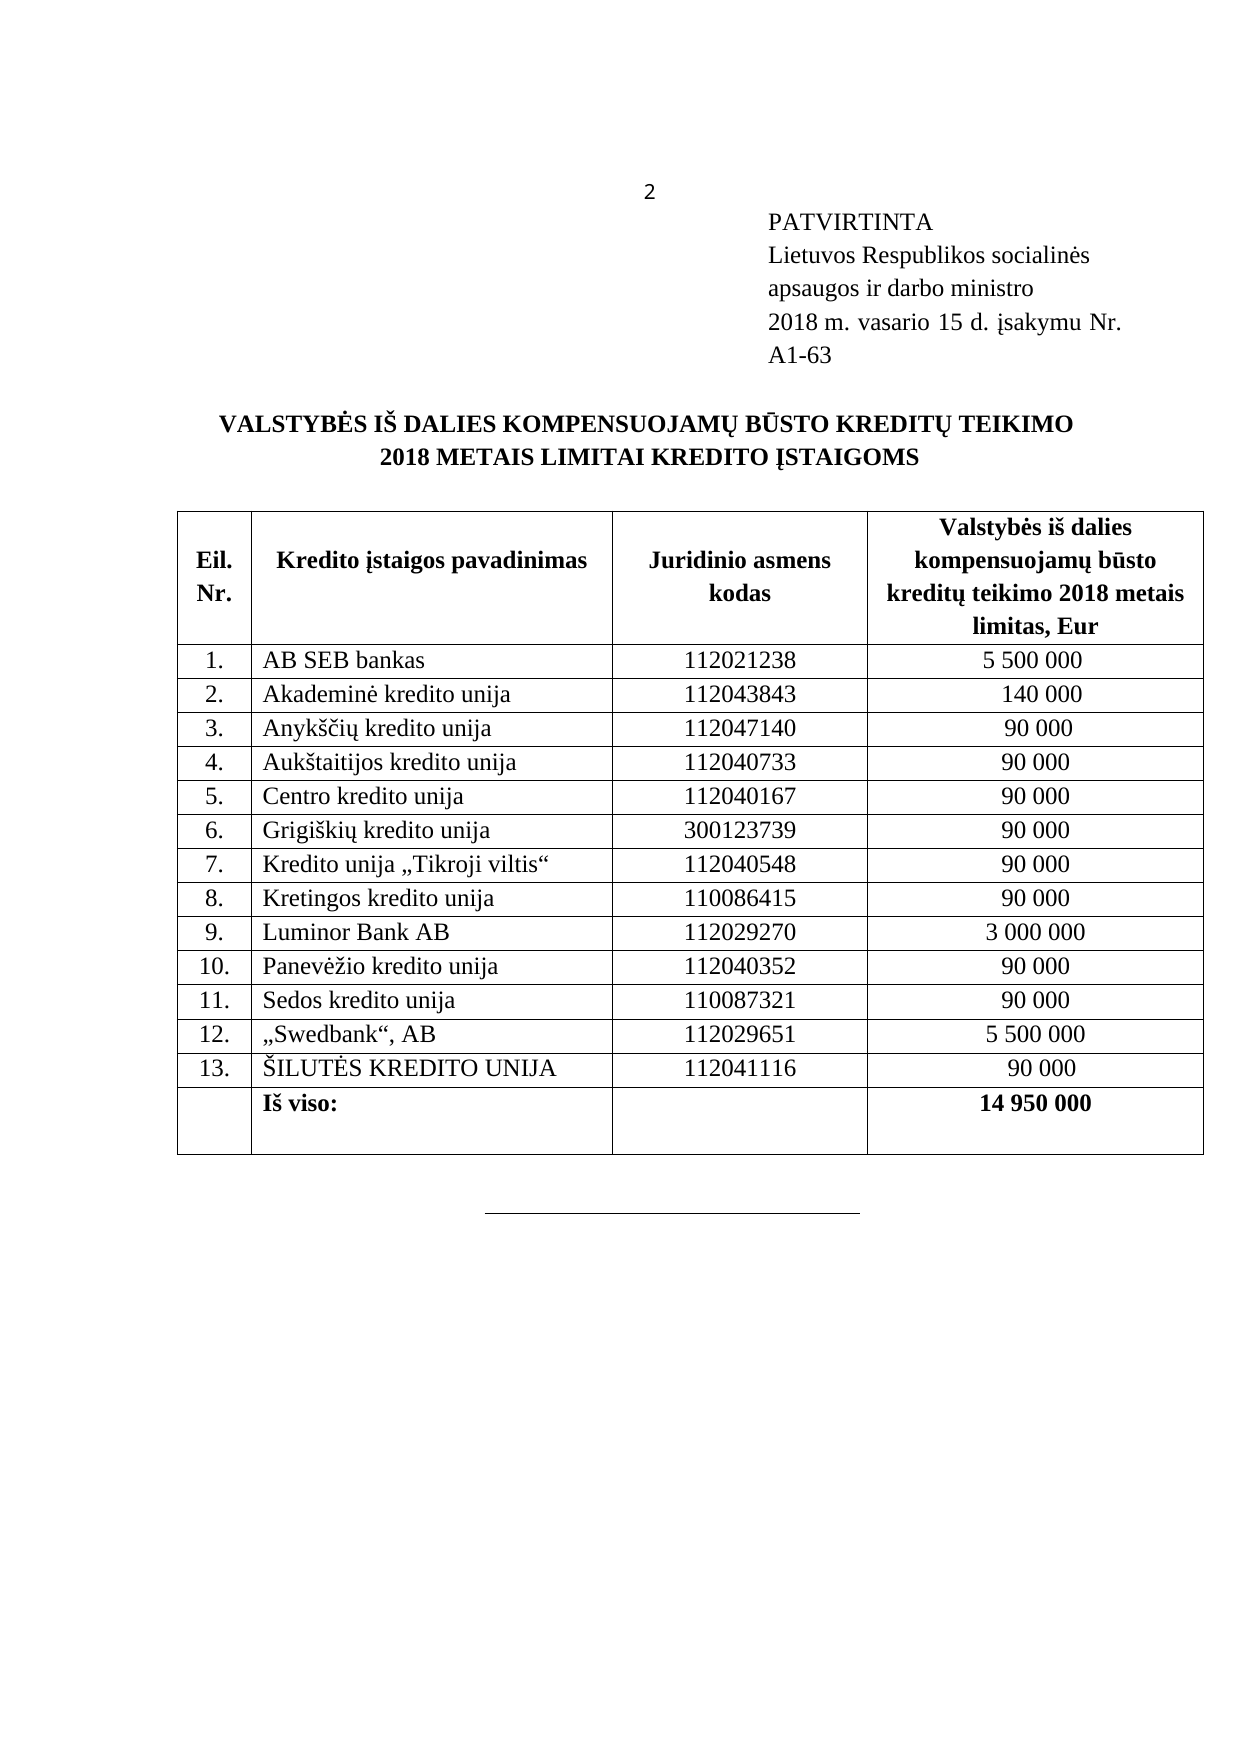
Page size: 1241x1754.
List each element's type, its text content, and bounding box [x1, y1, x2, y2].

table_cell 90 000 [868, 747, 1203, 780]
table_cell 5 500 000 [868, 645, 1203, 678]
table_cell 112029270 [613, 917, 867, 950]
table_cell 90 000 [868, 713, 1203, 746]
table_cell [178, 1088, 251, 1154]
table_cell 112043843 [613, 679, 867, 712]
table_cell 140 000 [868, 679, 1203, 712]
table_cell 14 950 000 [868, 1088, 1203, 1154]
table_header Juridinio asmens kodas [613, 512, 867, 644]
table_cell 9. [178, 917, 251, 950]
table_cell Anykščių kredito unija [252, 713, 612, 746]
table_cell Sedos kredito unija [252, 985, 612, 1018]
table_cell Luminor Bank AB [252, 917, 612, 950]
table_cell Aukštaitijos kredito unija [252, 747, 612, 780]
table_header Eil. Nr. [178, 512, 251, 644]
table_cell 11. [178, 985, 251, 1018]
table_cell 13. [178, 1054, 251, 1087]
table_cell 112041116 [613, 1054, 867, 1087]
table_cell 90 000 [868, 985, 1203, 1018]
table_cell 90 000 [868, 883, 1203, 916]
table_cell Kretingos kredito unija [252, 883, 612, 916]
text Lietuvos Respublikos socialinės apsaugos ir darbo ministro [768, 240, 1122, 302]
table_cell Grigiškių kredito unija [252, 815, 612, 848]
table_cell 90 000 [868, 1054, 1203, 1087]
table_cell 8. [178, 883, 251, 916]
text 2018 m. vasario 15 d. įsakymu Nr. A1-63 [768, 307, 1122, 369]
table_cell 300123739 [613, 815, 867, 848]
table_cell 112029651 [613, 1020, 867, 1052]
table_cell 5. [178, 781, 251, 814]
table_cell 90 000 [868, 849, 1203, 882]
table_cell 10. [178, 951, 251, 984]
text PATVIRTINTA [768, 207, 1122, 235]
table_cell 1. [178, 645, 251, 678]
table_cell 90 000 [868, 781, 1203, 814]
table_cell 5 500 000 [868, 1020, 1203, 1052]
table_cell 3 000 000 [868, 917, 1203, 950]
table_cell 12. [178, 1020, 251, 1052]
table_cell 112047140 [613, 713, 867, 746]
table_cell „Swedbank“, AB [252, 1020, 612, 1052]
table_cell 7. [178, 849, 251, 882]
table_cell AB SEB bankas [252, 645, 612, 678]
text VALSTYBĖS IŠ DALIES KOMPENSUOJAMŲ BŪSTO KREDITŲ teikimo [177, 409, 1122, 437]
table_cell 112021238 [613, 645, 867, 678]
table_cell Panevėžio kredito unija [252, 951, 612, 984]
table_cell Centro kredito unija [252, 781, 612, 814]
table_header Valstybės iš dalies kompensuojamų būsto kreditų teikimo 2018 metais limitas, Eur [868, 512, 1203, 644]
table_cell 90 000 [868, 951, 1203, 984]
table_cell Kredito unija „Tikroji viltis“ [252, 849, 612, 882]
table_cell 112040167 [613, 781, 867, 814]
table_cell Iš viso: [252, 1088, 612, 1154]
table_cell 2. [178, 679, 251, 712]
table_cell 3. [178, 713, 251, 746]
table_cell 90 000 [868, 815, 1203, 848]
table_cell 110086415 [613, 883, 867, 916]
table_cell Šilutės kredito unija [252, 1054, 612, 1087]
table_cell 110087321 [613, 985, 867, 1018]
table_header Kredito įstaigos pavadinimas [252, 512, 612, 644]
table_cell 112040352 [613, 951, 867, 984]
table_cell Akademinė kredito unija [252, 679, 612, 712]
table_cell 4. [178, 747, 251, 780]
table_cell 112040548 [613, 849, 867, 882]
table_cell [613, 1088, 867, 1154]
text 2018 metais LIMITai KREDITO ĮSTAIGOMS [177, 442, 1122, 471]
table_cell 112040733 [613, 747, 867, 780]
table_cell 6. [178, 815, 251, 848]
